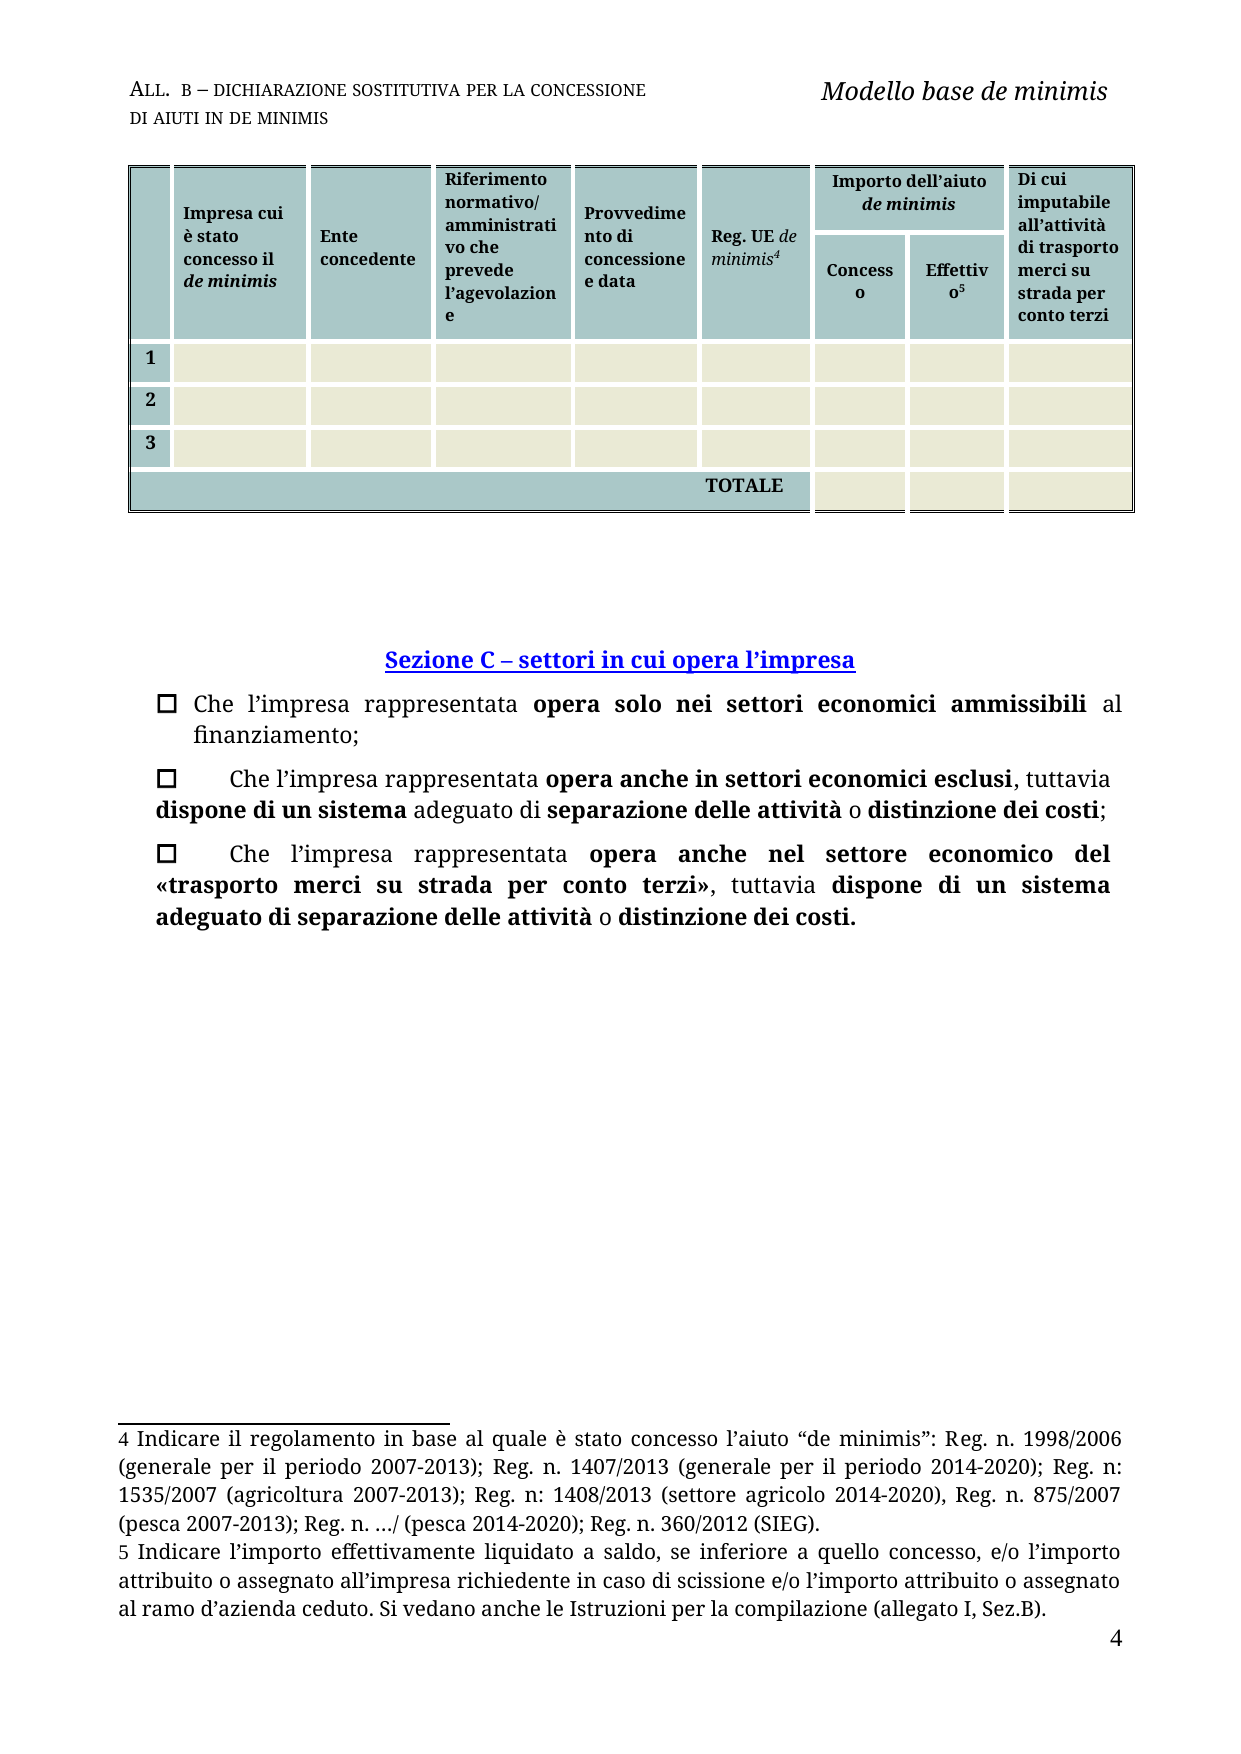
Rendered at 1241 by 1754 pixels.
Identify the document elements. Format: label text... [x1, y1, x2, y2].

table_header Di cui imputabile all’attività di trasporto merci su strada per conto terzi [1009, 168, 1132, 339]
table_cell Effettivo [910, 235, 1004, 339]
table_cell [575, 430, 697, 467]
table_cell [815, 472, 905, 510]
table_cell 3 [131, 430, 170, 467]
table_header Ente concedente [311, 168, 431, 339]
table_cell [910, 387, 1004, 425]
table_cell 2 [131, 387, 170, 425]
table_cell [702, 430, 810, 467]
table_cell [1009, 430, 1132, 467]
table_cell [815, 387, 905, 425]
list Che l’impresa rappresentata opera anche in settori economici esclusi, tuttavia dispone di un sistema adeguato di separazione delle attività o distinzione dei costi; [155, 763, 1111, 826]
table_cell [815, 344, 905, 382]
table_cell [436, 430, 571, 467]
table_cell [311, 387, 431, 425]
table_header Reg. UE de minimis [702, 168, 810, 339]
table_cell [174, 344, 306, 382]
table_cell [910, 472, 1004, 510]
table_cell [311, 344, 431, 382]
table_cell [1009, 472, 1132, 510]
table_cell [815, 430, 905, 467]
table_cell [910, 430, 1004, 467]
table_cell [575, 387, 697, 425]
table_cell [575, 344, 697, 382]
table_header Provvedimento di concessione e data [575, 168, 697, 339]
table_cell [1009, 344, 1132, 382]
table_cell Concesso [815, 235, 905, 339]
table_cell [702, 344, 810, 382]
table_header [131, 168, 170, 339]
text Sezione C – settori in cui opera l’impresa [118, 644, 1122, 676]
table_cell [1009, 387, 1132, 425]
table_cell [910, 344, 1004, 382]
table_cell [436, 387, 571, 425]
table_cell [311, 430, 431, 467]
table_header Riferimento normativo/ amministrativo che prevede l’agevolazione [436, 168, 571, 339]
list Che l’impresa rappresentata opera solo nei settori economici ammissibili al finanziamento; [156, 688, 1122, 751]
table_cell [436, 344, 571, 382]
table_cell [174, 387, 306, 425]
table_cell [702, 387, 810, 425]
table_cell TOTALE [131, 472, 810, 510]
table_cell 1 [131, 344, 170, 382]
list Che l’impresa rappresentata opera anche nel settore economico del «trasporto merci su strada per conto terzi», tuttavia dispone di un sistema adeguato di separazione delle attività o distinzione dei costi. [155, 838, 1111, 932]
table_header Impresa cui è stato concesso il de minimis [174, 168, 306, 339]
table_header Importo dell’aiuto de minimis [815, 168, 1004, 230]
table_cell [174, 430, 306, 467]
